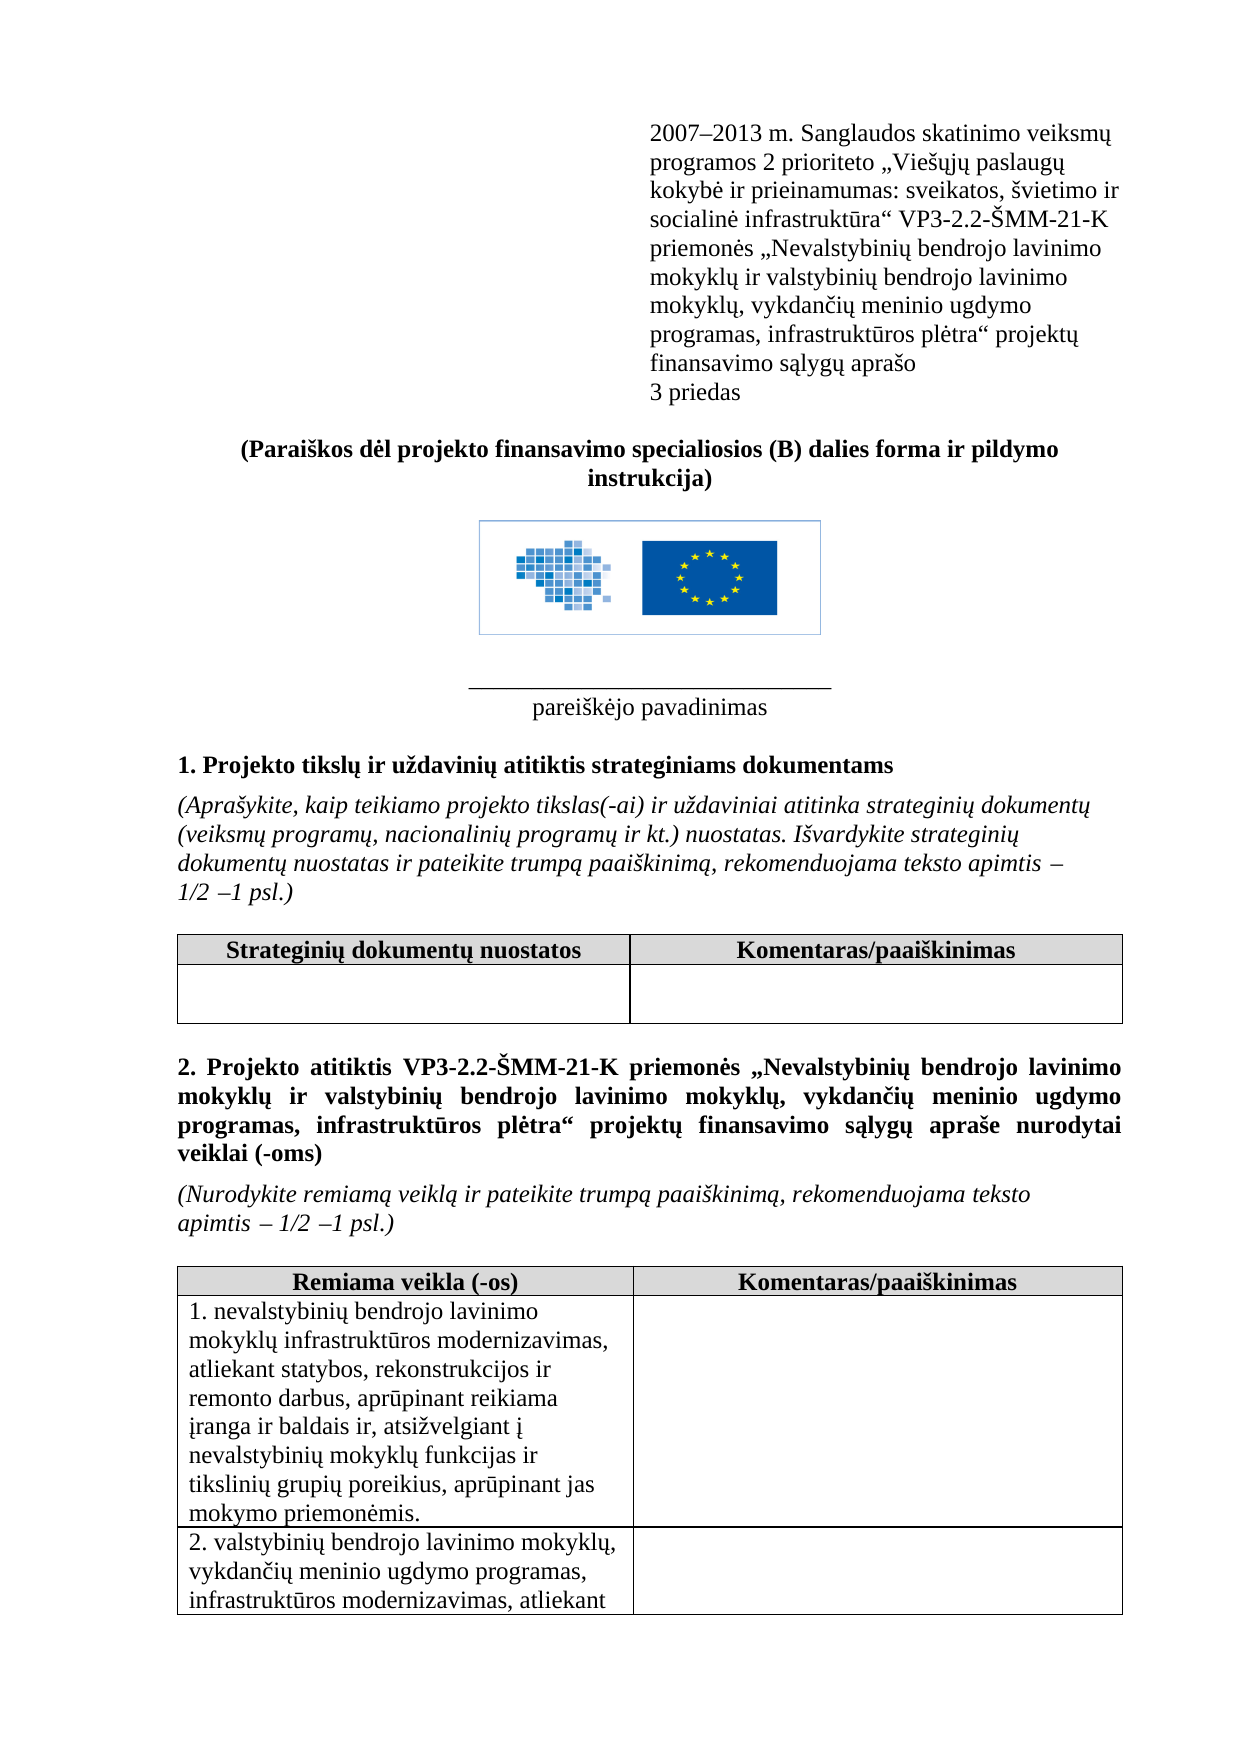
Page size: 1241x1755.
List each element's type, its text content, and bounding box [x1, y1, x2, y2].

text programos 2 prioriteto „Viešųjų paslaugų [649, 147, 1122, 176]
text 3 priedas [649, 377, 1122, 406]
table_cell [631, 965, 1122, 1022]
table_cell [634, 1528, 1122, 1614]
text 2. Projekto atitiktis VP3-2.2-ŠMM-21-K priemonės „Nevalstybinių bendrojo lavinimo mokyklų ir valstybinių bendrojo lavinimo mokyklų, vykdančių meninio ugdymo programas, infrastruktūros plėtra“ projektų finansavimo sąlygų apraše nurodytai veiklai (-oms) [177, 1052, 1122, 1167]
table_header Komentaras/paaiškinimas [634, 1267, 1122, 1295]
text mokyklų ir valstybinių bendrojo lavinimo [649, 262, 1122, 291]
table_header Strateginių dokumentų nuostatos [178, 935, 629, 964]
text (Nurodykite remiamą veiklą ir pateikite trumpą paaiškinimą, rekomenduojama teksto apimtis – 1/2 –1 psl.) [177, 1179, 1122, 1237]
text socialinė infrastruktūra“ VP3-2.2-ŠMM-21-K [649, 204, 1122, 233]
text finansavimo sąlygų aprašo [649, 348, 1122, 377]
text programas, infrastruktūros plėtra“ projektų [649, 319, 1122, 348]
text 1. Projekto tikslų ir uždavinių atitiktis strateginiams dokumentams [177, 750, 1122, 778]
text (Paraiškos dėl projekto finansavimo specialiosios (B) dalies forma ir pildymo instrukcija) [177, 434, 1122, 492]
table_cell [634, 1296, 1122, 1526]
text kokybė ir prieinamumas: sveikatos, švietimo ir [649, 176, 1122, 204]
text priemonės „Nevalstybinių bendrojo lavinimo [649, 233, 1122, 262]
text mokyklų, vykdančių meninio ugdymo [649, 291, 1122, 319]
text _____________________________ [177, 663, 1122, 692]
text (Aprašykite, kaip teikiamo projekto tikslas(-ai) ir uždaviniai atitinka strateginių dokumentų (veiksmų programų, nacionalinių programų ir kt.) nuostatas. Išvardykite strateginių dokumentų nuostatas ir pateikite trumpą paaiškinimą, rekomenduojama teksto apimtis – 1/2 –1 psl.) [177, 790, 1122, 905]
table_cell [178, 965, 629, 1022]
text 2007–2013 m. Sanglaudos skatinimo veiksmų [649, 118, 1122, 147]
table_header Komentaras/paaiškinimas [631, 935, 1122, 964]
text pareiškėjo pavadinimas [177, 692, 1122, 721]
table_header Remiama veikla (-os) [178, 1267, 633, 1295]
